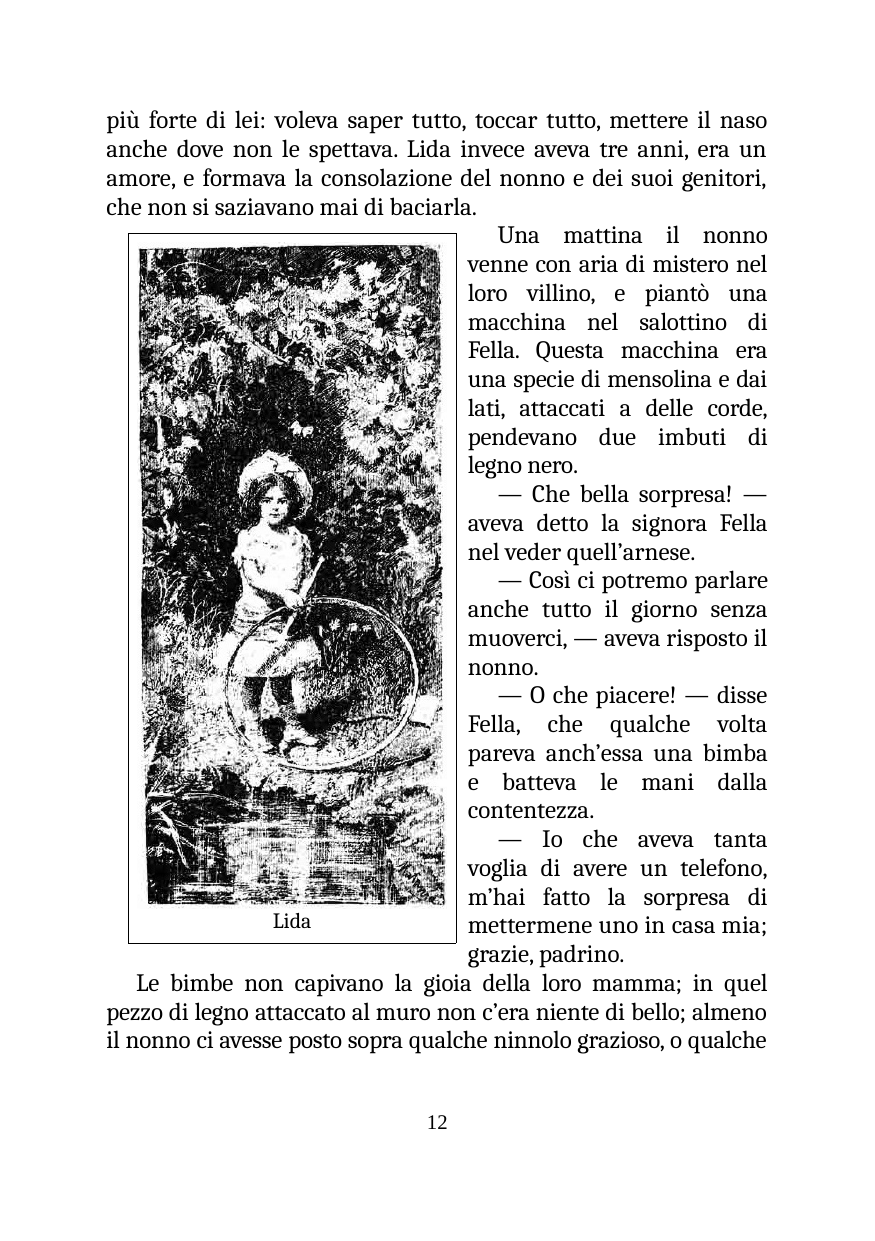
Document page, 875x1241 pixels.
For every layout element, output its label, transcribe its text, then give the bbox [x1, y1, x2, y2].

text — O che piacere! — disse Fella, che qualche volta pareva anch’essa una bimba e batteva le mani dalla contentezza. [457, 681, 768, 825]
text [106, 681, 128, 825]
text Le bimbe non capivano la gioia della loro mamma; in quel pezzo di legno attaccato al muro non c’era niente di bello; almeno il nonno ci avesse posto sopra qualche ninnolo grazioso, o qualche [106, 969, 768, 1055]
text — Che bella sorpresa! — aveva detto la signora Fella nel veder quell’arnese. [457, 480, 768, 566]
text [106, 566, 128, 681]
text più forte di lei: voleva saper tutto, toccar tutto, mettere il naso anche dove non le spettava. Lida invece aveva tre anni, era un amore, e formava la consolazione del nonno e dei suoi genitori, che non si saziavano mai di baciarla. [106, 106, 768, 221]
text Una mattina il nonno venne con aria di mistero nel loro villino, e piantò una macchina nel salottino di Fella. Questa macchina era una specie di mensolina e dai lati, attaccati a delle corde, pendevano due imbuti di legno nero. [106, 221, 768, 480]
text [129, 234, 456, 943]
text — Così ci potremo parlare anche tutto il giorno senza muoverci, — aveva risposto il nonno. [457, 566, 768, 681]
picture [137, 242, 447, 909]
text Lida [137, 909, 447, 934]
text [106, 480, 128, 566]
text — Io che aveva tanta voglia di avere un telefono, m’hai fatto la sorpresa di mettermene uno in casa mia; grazie, padrino. [106, 825, 768, 969]
